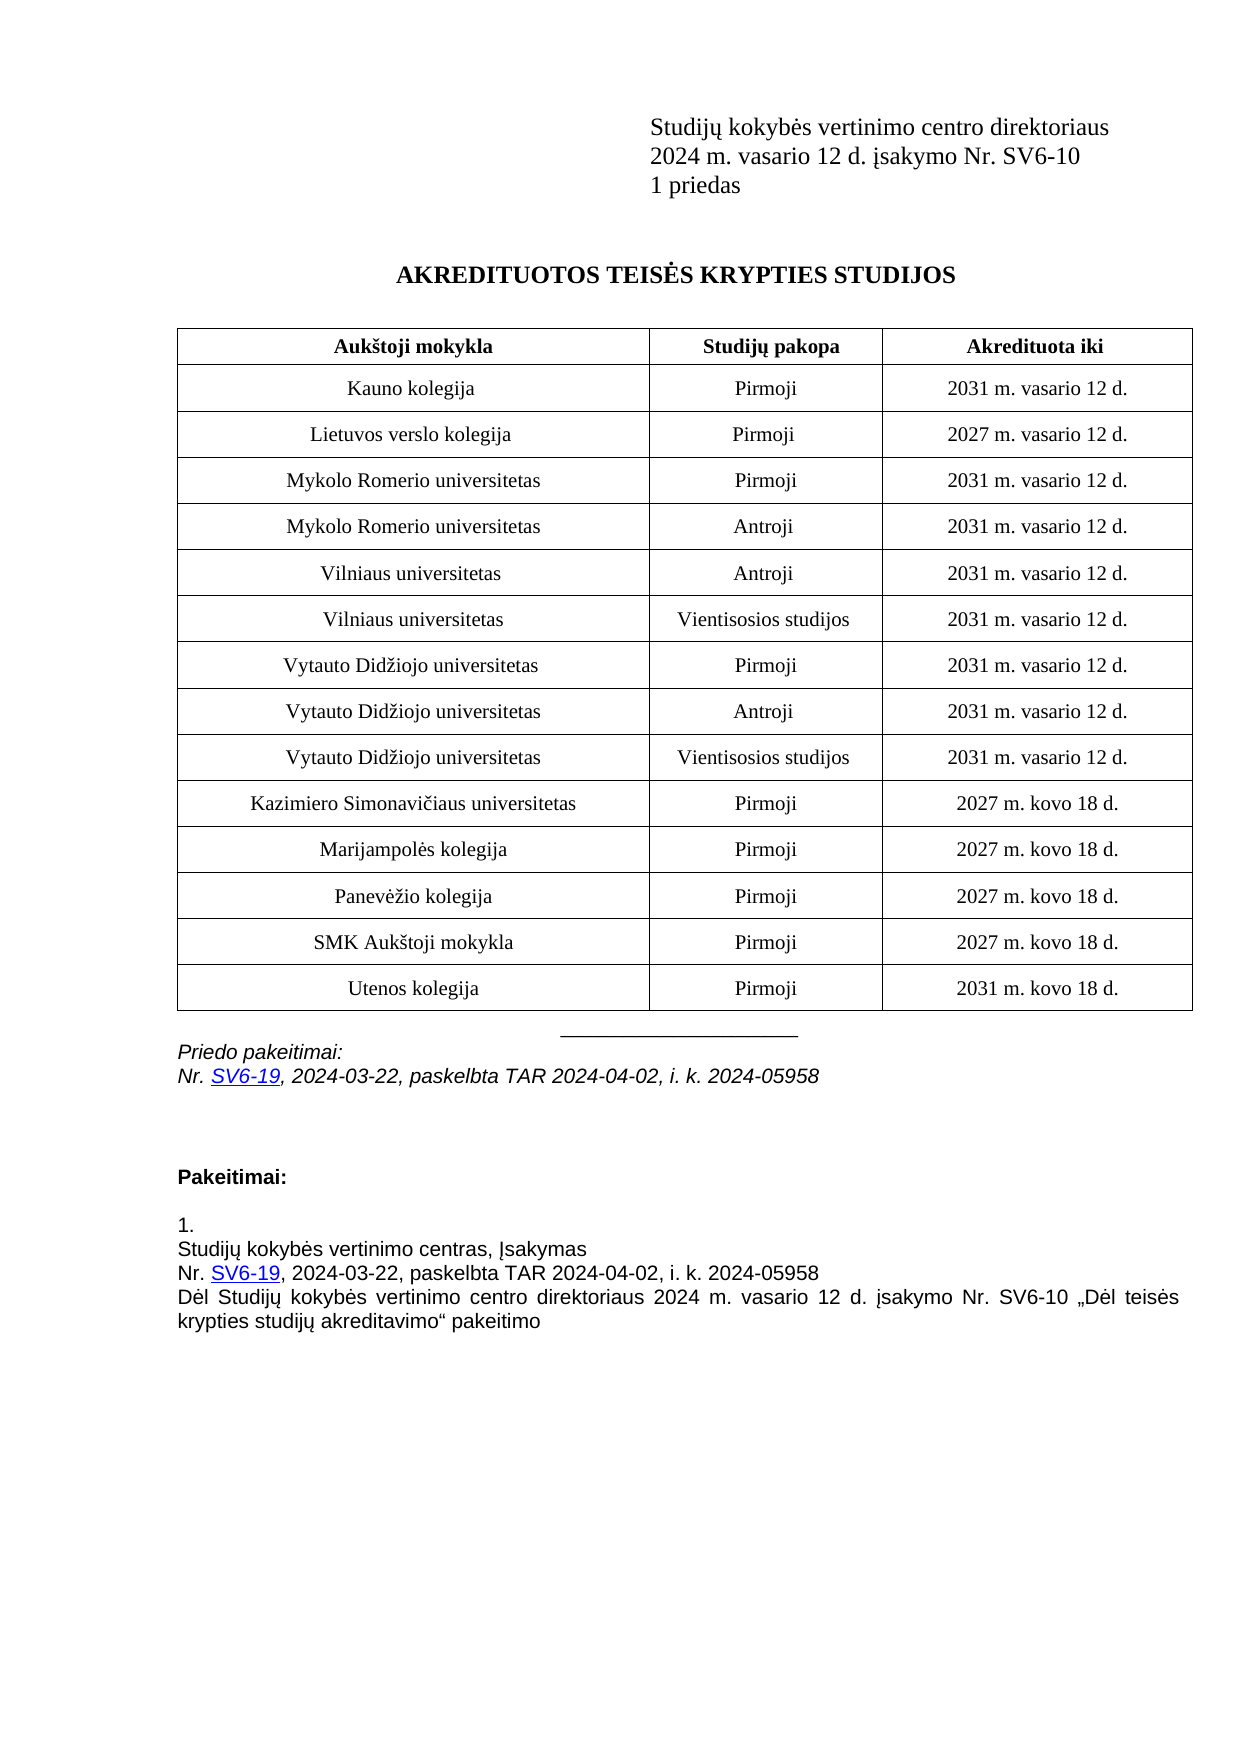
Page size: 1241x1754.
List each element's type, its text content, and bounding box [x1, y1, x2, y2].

table_cell Vilniaus universitetas [178, 550, 649, 595]
text Priedo pakeitimai: [177, 1040, 1181, 1064]
table_cell Pirmoji [650, 642, 882, 687]
table_cell 2031 m. vasario 12 d. [883, 596, 1192, 641]
table_cell Mykolo Romerio universitetas [178, 504, 649, 549]
table_cell Pirmoji [650, 458, 882, 503]
table_header Akredituota iki [883, 329, 1192, 364]
text Nr. SV6-19, 2024-03-22, paskelbta TAR 2024-04-02, i. k. 2024-05958 [177, 1064, 1181, 1088]
table_cell Pirmoji [650, 365, 882, 411]
table_cell Mykolo Romerio universitetas [178, 458, 649, 503]
table_cell Antroji [650, 689, 882, 733]
table_cell 2027 m. vasario 12 d. [883, 412, 1192, 457]
text Dėl Studijų kokybės vertinimo centro direktoriaus 2024 m. vasario 12 d. įsakymo Nr. SV6-10 „Dėl teisės krypties studijų akreditavimo“ pakeitimo [177, 1284, 1181, 1332]
text Studijų kokybės vertinimo centro direktoriaus [177, 112, 1181, 141]
table_cell Pirmoji [650, 781, 882, 826]
table_cell Vilniaus universitetas [178, 596, 649, 641]
table_cell SMK Aukštoji mokykla [178, 919, 649, 964]
table_cell 2031 m. vasario 12 d. [883, 504, 1192, 549]
table_cell Lietuvos verslo kolegija [178, 412, 649, 457]
text 2024 m. vasario 12 d. įsakymo Nr. SV6-10 [177, 141, 1181, 170]
table_cell Pirmoji [650, 965, 882, 1010]
table_cell Vientisosios studijos [650, 596, 882, 641]
table_cell 2031 m. vasario 12 d. [883, 458, 1192, 503]
table_cell Pirmoji [650, 919, 882, 964]
table_header Studijų pakopa [650, 329, 882, 364]
table_cell Marijampolės kolegija [178, 827, 649, 872]
table_cell Kazimiero Simonavičiaus universitetas [178, 781, 649, 826]
table_cell 2031 m. vasario 12 d. [883, 642, 1192, 687]
table_cell 2027 m. kovo 18 d. [883, 873, 1192, 918]
text AKREDITUOTOS TEISĖS KRYPTIES STUDIJOS [177, 260, 1181, 289]
table_cell 2027 m. kovo 18 d. [883, 919, 1192, 964]
table_cell Pirmoji [650, 412, 882, 457]
text ___________________ [177, 1011, 1181, 1040]
table_cell Antroji [650, 550, 882, 595]
table_cell Utenos kolegija [178, 965, 649, 1010]
table_cell Vytauto Didžiojo universitetas [178, 735, 649, 780]
table_cell Panevėžio kolegija [178, 873, 649, 918]
text 1. [177, 1213, 1181, 1237]
table_cell 2027 m. kovo 18 d. [883, 781, 1192, 826]
text Nr. SV6-19, 2024-03-22, paskelbta TAR 2024-04-02, i. k. 2024-05958 [177, 1261, 1181, 1284]
text Pakeitimai: [177, 1165, 1181, 1189]
table_cell 2031 m. kovo 18 d. [883, 965, 1192, 1010]
table_cell Pirmoji [650, 827, 882, 872]
table_cell Pirmoji [650, 873, 882, 918]
table_cell Vytauto Didžiojo universitetas [178, 642, 649, 687]
table_cell 2027 m. kovo 18 d. [883, 827, 1192, 872]
table_cell 2031 m. vasario 12 d. [883, 365, 1192, 411]
table_cell Kauno kolegija [178, 365, 649, 411]
table_cell Vientisosios studijos [650, 735, 882, 780]
table_header Aukštoji mokykla [178, 329, 649, 364]
text 1 priedas [177, 170, 1181, 199]
table_cell 2031 m. vasario 12 d. [883, 689, 1192, 733]
table_cell Antroji [650, 504, 882, 549]
table_cell 2031 m. vasario 12 d. [883, 550, 1192, 595]
table_cell Vytauto Didžiojo universitetas [178, 689, 649, 733]
text Studijų kokybės vertinimo centras, Įsakymas [177, 1237, 1181, 1261]
table_cell 2031 m. vasario 12 d. [883, 735, 1192, 780]
